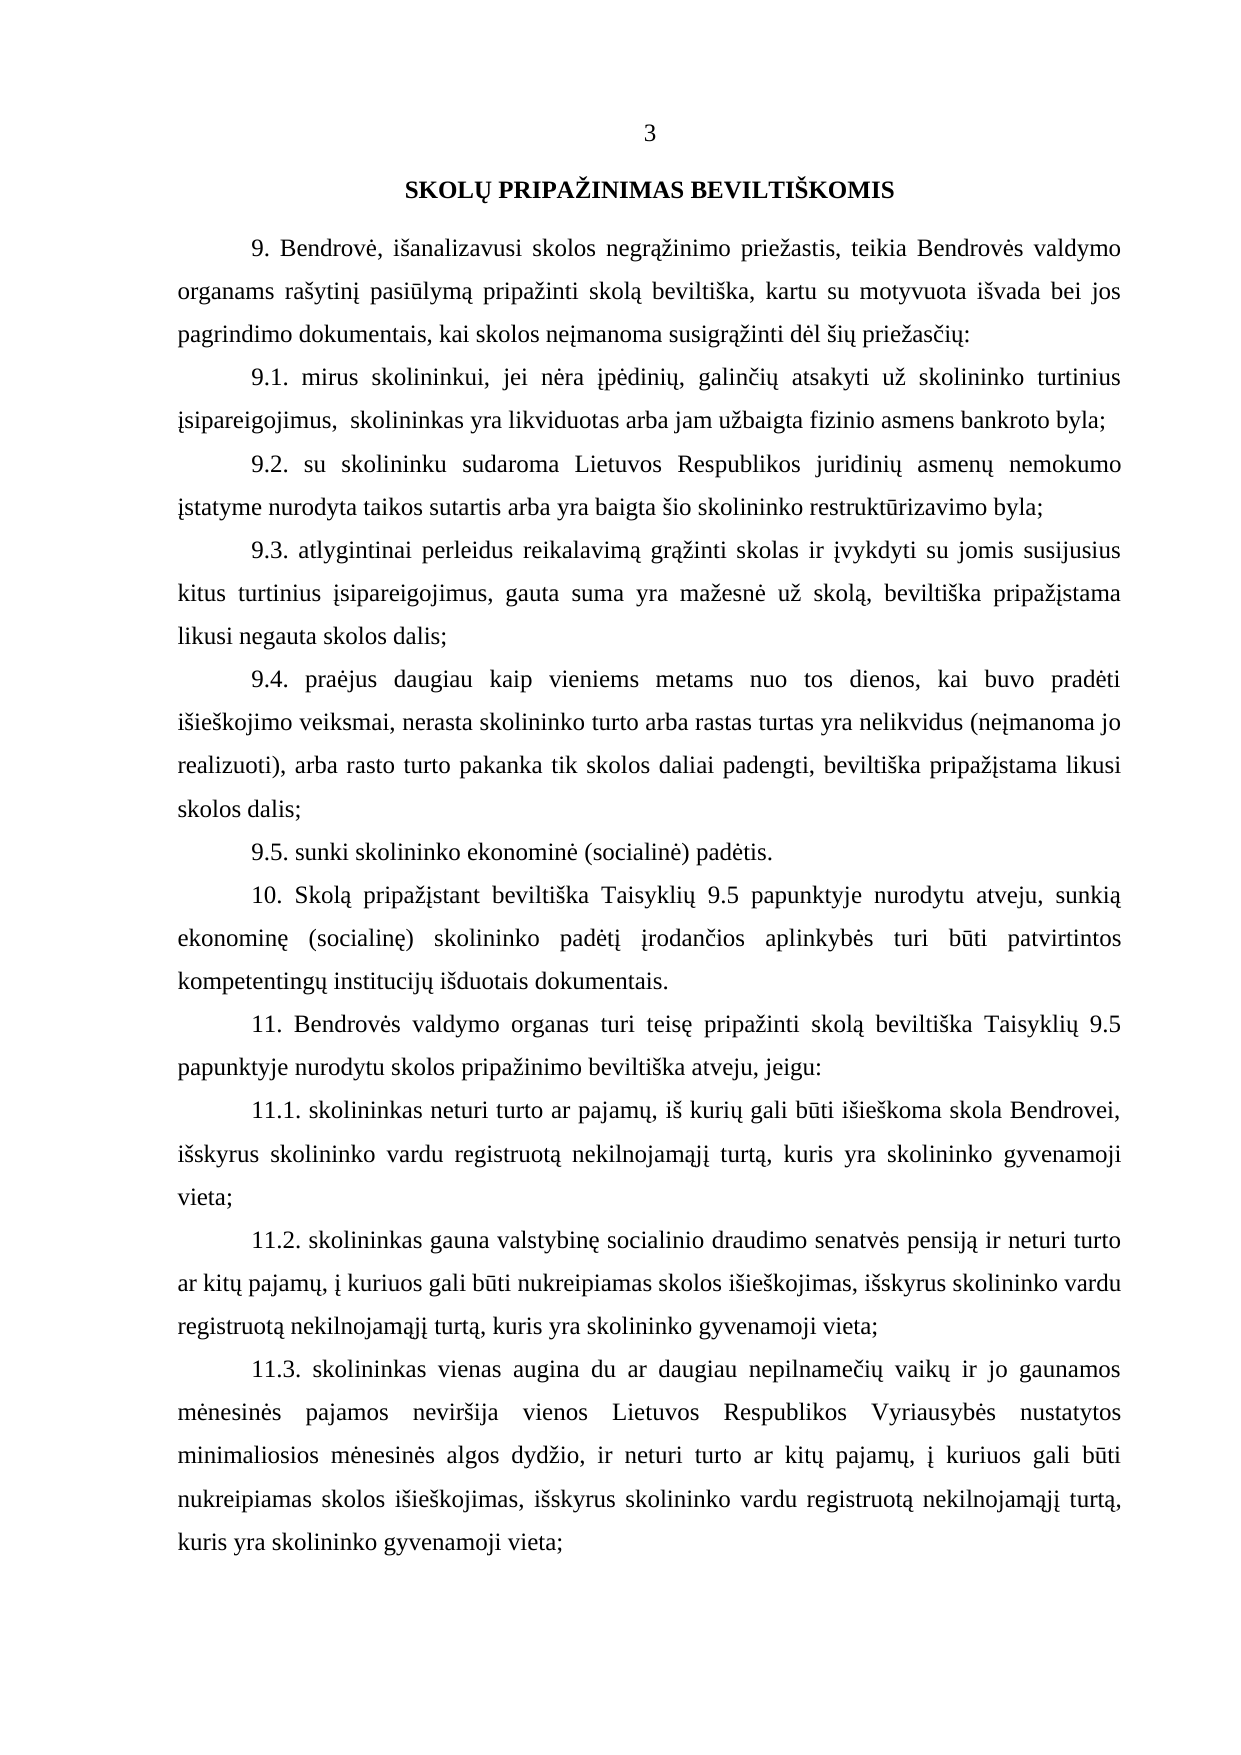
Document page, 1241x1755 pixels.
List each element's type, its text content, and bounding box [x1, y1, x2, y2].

text 9.4. praėjus daugiau kaip vieniems metams nuo tos dienos, kai buvo pradėti išieškojimo veiksmai, nerasta skolininko turto arba rastas turtas yra nelikvidus (neįmanoma jo realizuoti), arba rasto turto pakanka tik skolos daliai padengti, beviltiška pripažįstama likusi skolos dalis; [177, 664, 1122, 822]
text 9. Bendrovė, išanalizavusi skolos negrąžinimo priežastis, teikia Bendrovės valdymo organams rašytinį pasiūlymą pripažinti skolą beviltiška, kartu su motyvuota išvada bei jos pagrindimo dokumentais, kai skolos neįmanoma susigrąžinti dėl šių priežasčių: [177, 233, 1122, 348]
text 11.3. skolininkas vienas augina du ar daugiau nepilnamečių vaikų ir jo gaunamos mėnesinės pajamos neviršija vienos Lietuvos Respublikos Vyriausybės nustatytos minimaliosios mėnesinės algos dydžio, ir neturi turto ar kitų pajamų, į kuriuos gali būti nukreipiamas skolos išieškojimas, išskyrus skolininko vardu registruotą nekilnojamąjį turtą, kuris yra skolininko gyvenamoji vieta; [177, 1354, 1122, 1556]
text 9.2. su skolininku sudaroma Lietuvos Respublikos juridinių asmenų nemokumo įstatyme nurodyta taikos sutartis arba yra baigta šio skolininko restruktūrizavimo byla; [177, 449, 1122, 521]
text 9.3. atlygintinai perleidus reikalavimą grąžinti skolas ir įvykdyti su jomis susijusius kitus turtinius įsipareigojimus, gauta suma yra mažesnė už skolą, beviltiška pripažįstama likusi negauta skolos dalis; [177, 535, 1122, 650]
text 10. Skolą pripažįstant beviltiška Taisyklių 9.5 papunktyje nurodytu atveju, sunkią ekonominę (socialinę) skolininko padėtį įrodančios aplinkybės turi būti patvirtintos kompetentingų institucijų išduotais dokumentais. [177, 880, 1122, 995]
text SKOLŲ PRIPAŽINIMAS BEVILTIŠKOMIS [177, 176, 1122, 204]
text 9.1. mirus skolininkui, jei nėra įpėdinių, galinčių atsakyti už skolininko turtinius įsipareigojimus, skolininkas yra likviduotas arba jam užbaigta fizinio asmens bankroto byla; [177, 362, 1122, 434]
text 11.2. skolininkas gauna valstybinę socialinio draudimo senatvės pensiją ir neturi turto ar kitų pajamų, į kuriuos gali būti nukreipiamas skolos išieškojimas, išskyrus skolininko vardu registruotą nekilnojamąjį turtą, kuris yra skolininko gyvenamoji vieta; [177, 1225, 1122, 1340]
text 11.1. skolininkas neturi turto ar pajamų, iš kurių gali būti išieškoma skola Bendrovei, išskyrus skolininko vardu registruotą nekilnojamąjį turtą, kuris yra skolininko gyvenamoji vieta; [177, 1096, 1122, 1211]
text 9.5. sunki skolininko ekonominė (socialinė) padėtis. [177, 837, 1122, 866]
text 11. Bendrovės valdymo organas turi teisę pripažinti skolą beviltiška Taisyklių 9.5 papunktyje nurodytu skolos pripažinimo beviltiška atveju, jeigu: [177, 1009, 1122, 1081]
